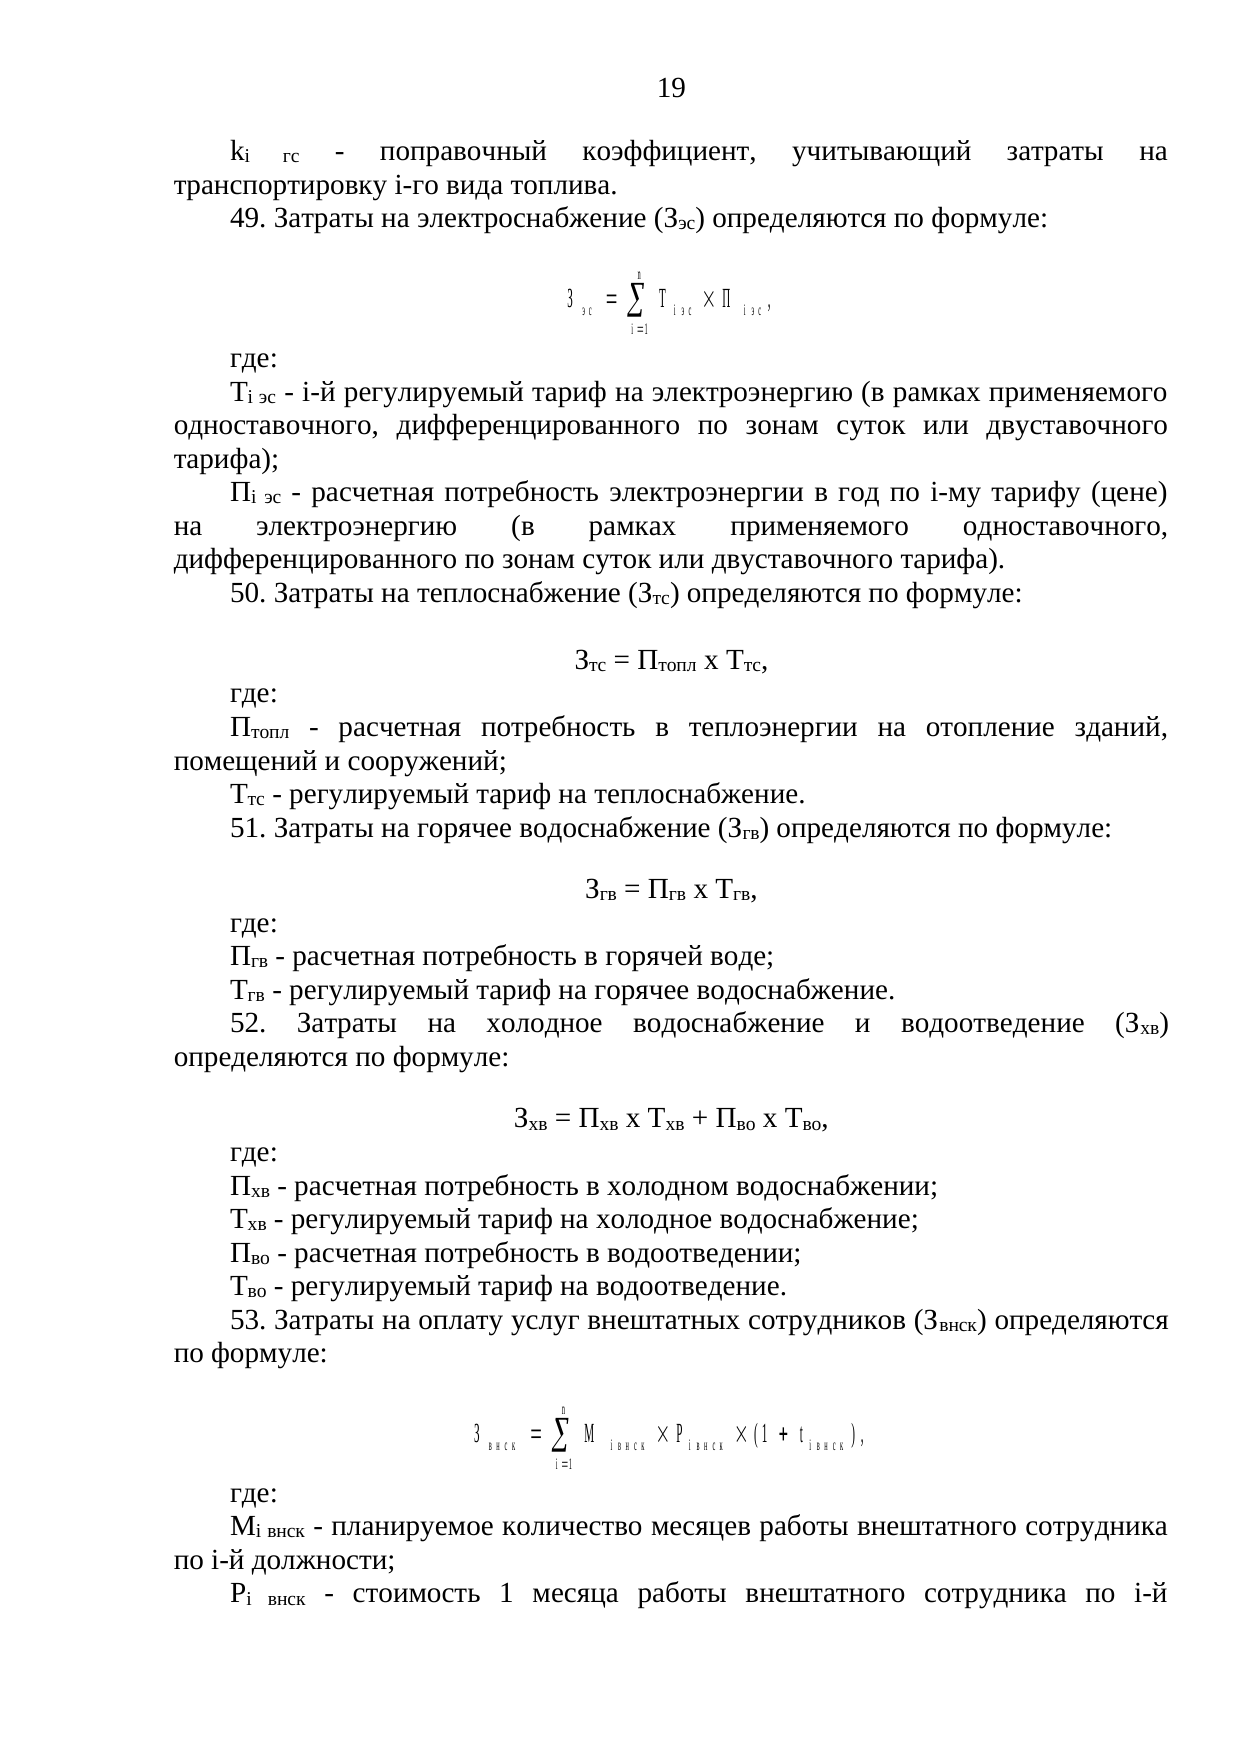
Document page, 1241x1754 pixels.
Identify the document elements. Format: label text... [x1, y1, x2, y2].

text Зхв = Пхв x Тхв + Пво x Тво, [173, 1101, 1169, 1134]
text Пi эс - расчетная потребность электроэнергии в год по i-му тарифу (цене) на электроэнергию (в рамках применяемого одноставочного, дифференцированного по зонам суток или двуставочного тарифа). [173, 474, 1169, 575]
text Пхв - расчетная потребность в холодном водоснабжении; [173, 1168, 1169, 1201]
text 51. Затраты на горячее водоснабжение (Згв) определяются по формуле: [173, 810, 1169, 843]
text Згв = Пгв x Тгв, [173, 871, 1169, 905]
text где: [173, 340, 1169, 374]
text где: [173, 1134, 1169, 1168]
text Зтс = Птопл x Ттс, [173, 642, 1169, 676]
text Мi внск - планируемое количество месяцев работы внештатного сотрудника по i-й должности; [173, 1508, 1169, 1576]
text ki гс - поправочный коэффициент, учитывающий затраты на транспортировку i-го вида топлива. [173, 133, 1169, 200]
text 49. Затраты на электроснабжение (Зэс) определяются по формуле: [173, 200, 1169, 234]
text Тi эс - i-й регулируемый тариф на электроэнергию (в рамках применяемого одноставочного, дифференцированного по зонам суток или двуставочного тарифа); [173, 374, 1169, 474]
text 52. Затраты на холодное водоснабжение и водоотведение (Зхв) определяются по формуле: [173, 1005, 1169, 1072]
text где: [173, 676, 1169, 709]
text Ттс - регулируемый тариф на теплоснабжение. [173, 776, 1169, 810]
text 50. Затраты на теплоснабжение (Зтс) определяются по формуле: [173, 575, 1169, 608]
text Тгв - регулируемый тариф на горячее водоснабжение. [173, 972, 1169, 1005]
text Тво - регулируемый тариф на водоотведение. [173, 1268, 1169, 1302]
text где: [173, 905, 1169, 938]
text 53. Затраты на оплату услуг внештатных сотрудников (Звнск) определяются по формуле: [173, 1302, 1169, 1369]
text Пгв - расчетная потребность в горячей воде; [173, 938, 1169, 972]
text где: [173, 1475, 1169, 1508]
text Тхв - регулируемый тариф на холодное водоснабжение; [173, 1201, 1169, 1235]
text Пво - расчетная потребность в водоотведении; [173, 1235, 1169, 1268]
text Pi внск - стоимость 1 месяца работы внештатного сотрудника по i-й [173, 1576, 1169, 1609]
text Птопл - расчетная потребность в теплоэнергии на отопление зданий, помещений и сооружений; [173, 709, 1169, 776]
